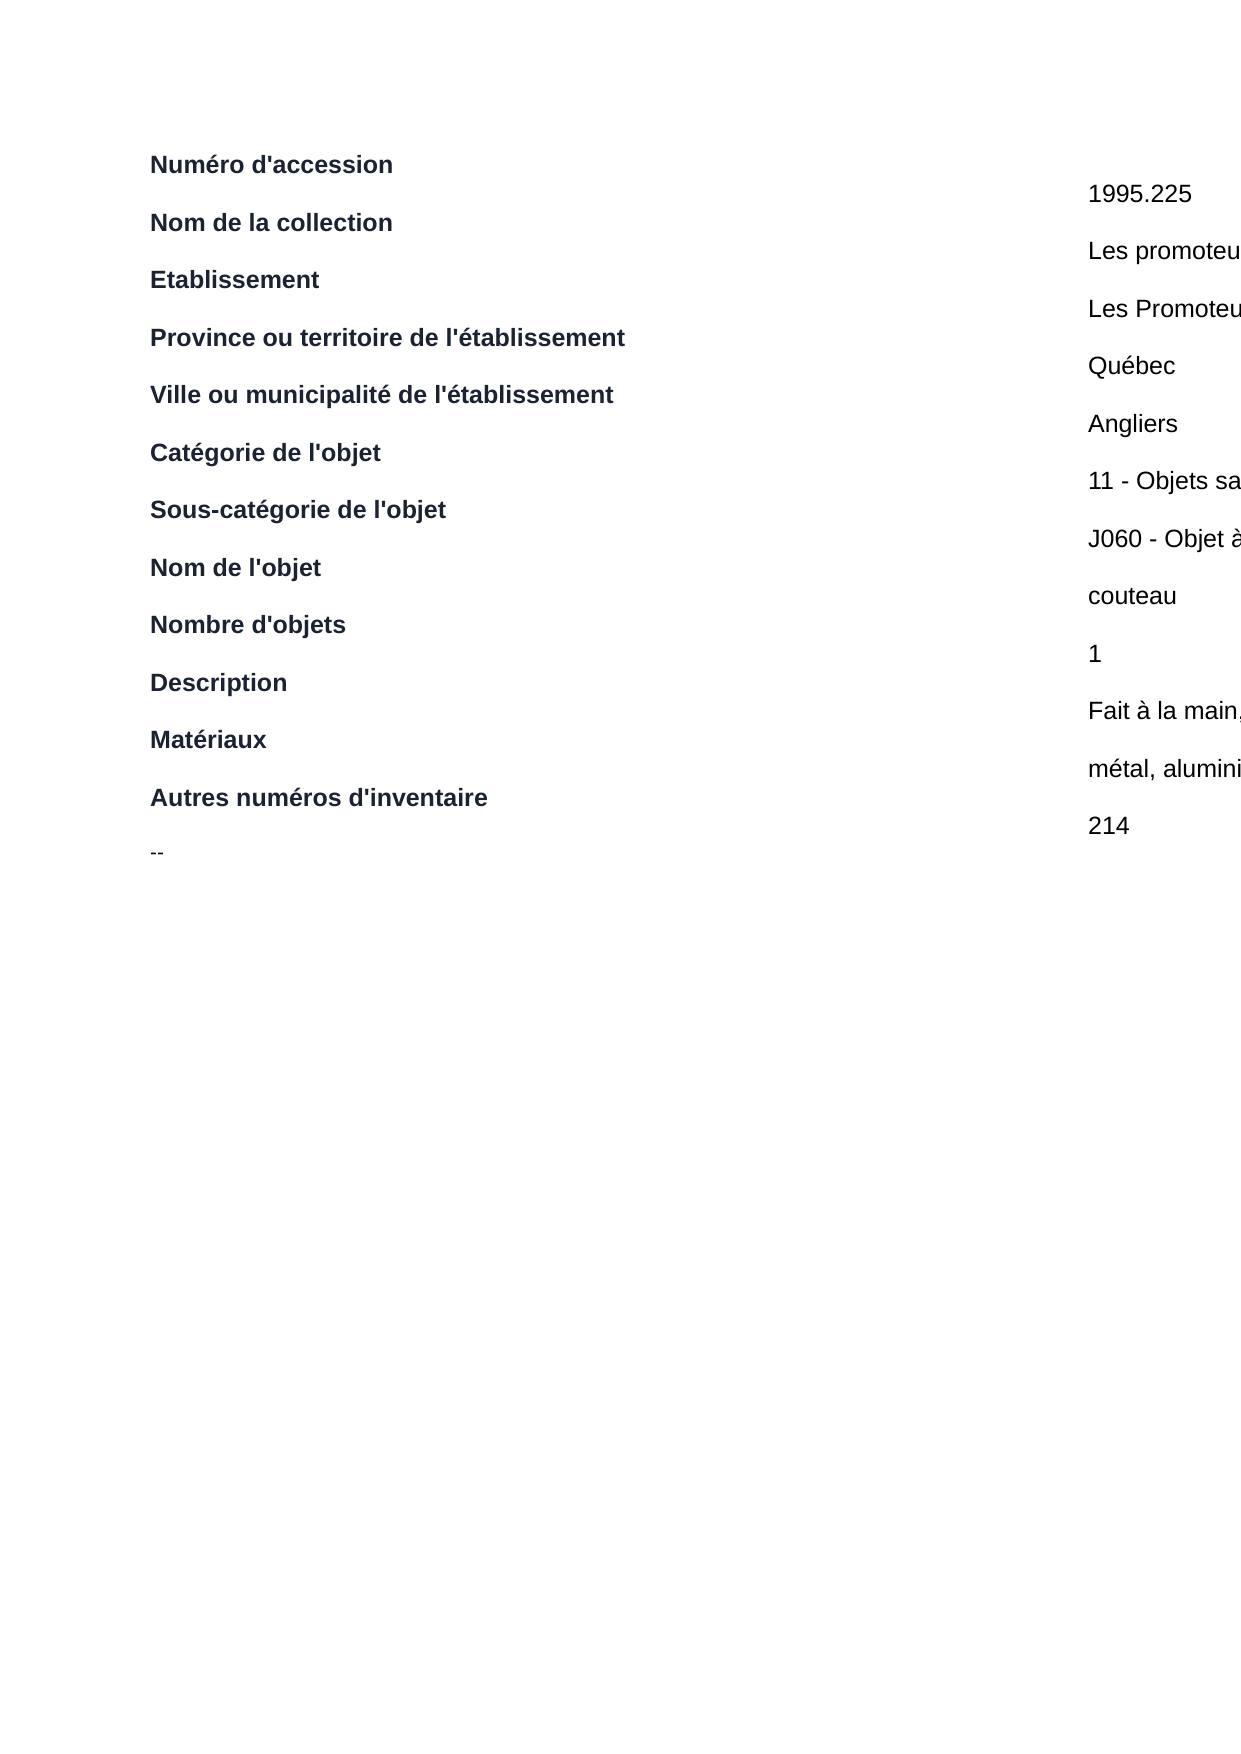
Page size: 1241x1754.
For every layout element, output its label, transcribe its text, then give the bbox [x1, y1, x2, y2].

text couteau [1088, 581, 1240, 610]
text 1 [1088, 639, 1240, 667]
text 1995.225 [1088, 179, 1240, 207]
text Ville ou municipalité de l'établissement [150, 380, 1090, 409]
text Fait à la main, le manche est un tube martelé, la lame est inserée dans le tube. Assez usé. De facture artisanale. [1088, 696, 1240, 725]
text Québec [1088, 351, 1240, 380]
text Angliers [1088, 409, 1240, 437]
text Autres numéros d'inventaire [150, 782, 1090, 811]
text 11 - Objets sans classification [1088, 466, 1240, 495]
text Nombre d'objets [150, 610, 1090, 639]
text Nom de l'objet [150, 552, 1090, 581]
text 214 [1088, 811, 1240, 840]
text -- [150, 840, 1090, 864]
text Les Promoteurs d'Angliers inc. [1088, 294, 1240, 322]
text Catégorie de l'objet [150, 437, 1090, 466]
text métal, aluminium; métal, acier [1088, 754, 1240, 782]
text Description [150, 667, 1090, 696]
text J060 - Objet à usage multiple [1088, 524, 1240, 552]
text Sous-catégorie de l'objet [150, 495, 1090, 524]
text Nom de la collection [150, 207, 1090, 236]
text Numéro d'accession [150, 150, 1090, 179]
text Etablissement [150, 265, 1090, 294]
text Les promoteurs d'Angliers [1088, 236, 1240, 265]
text Matériaux [150, 725, 1090, 754]
text Province ou territoire de l'établissement [150, 322, 1090, 351]
